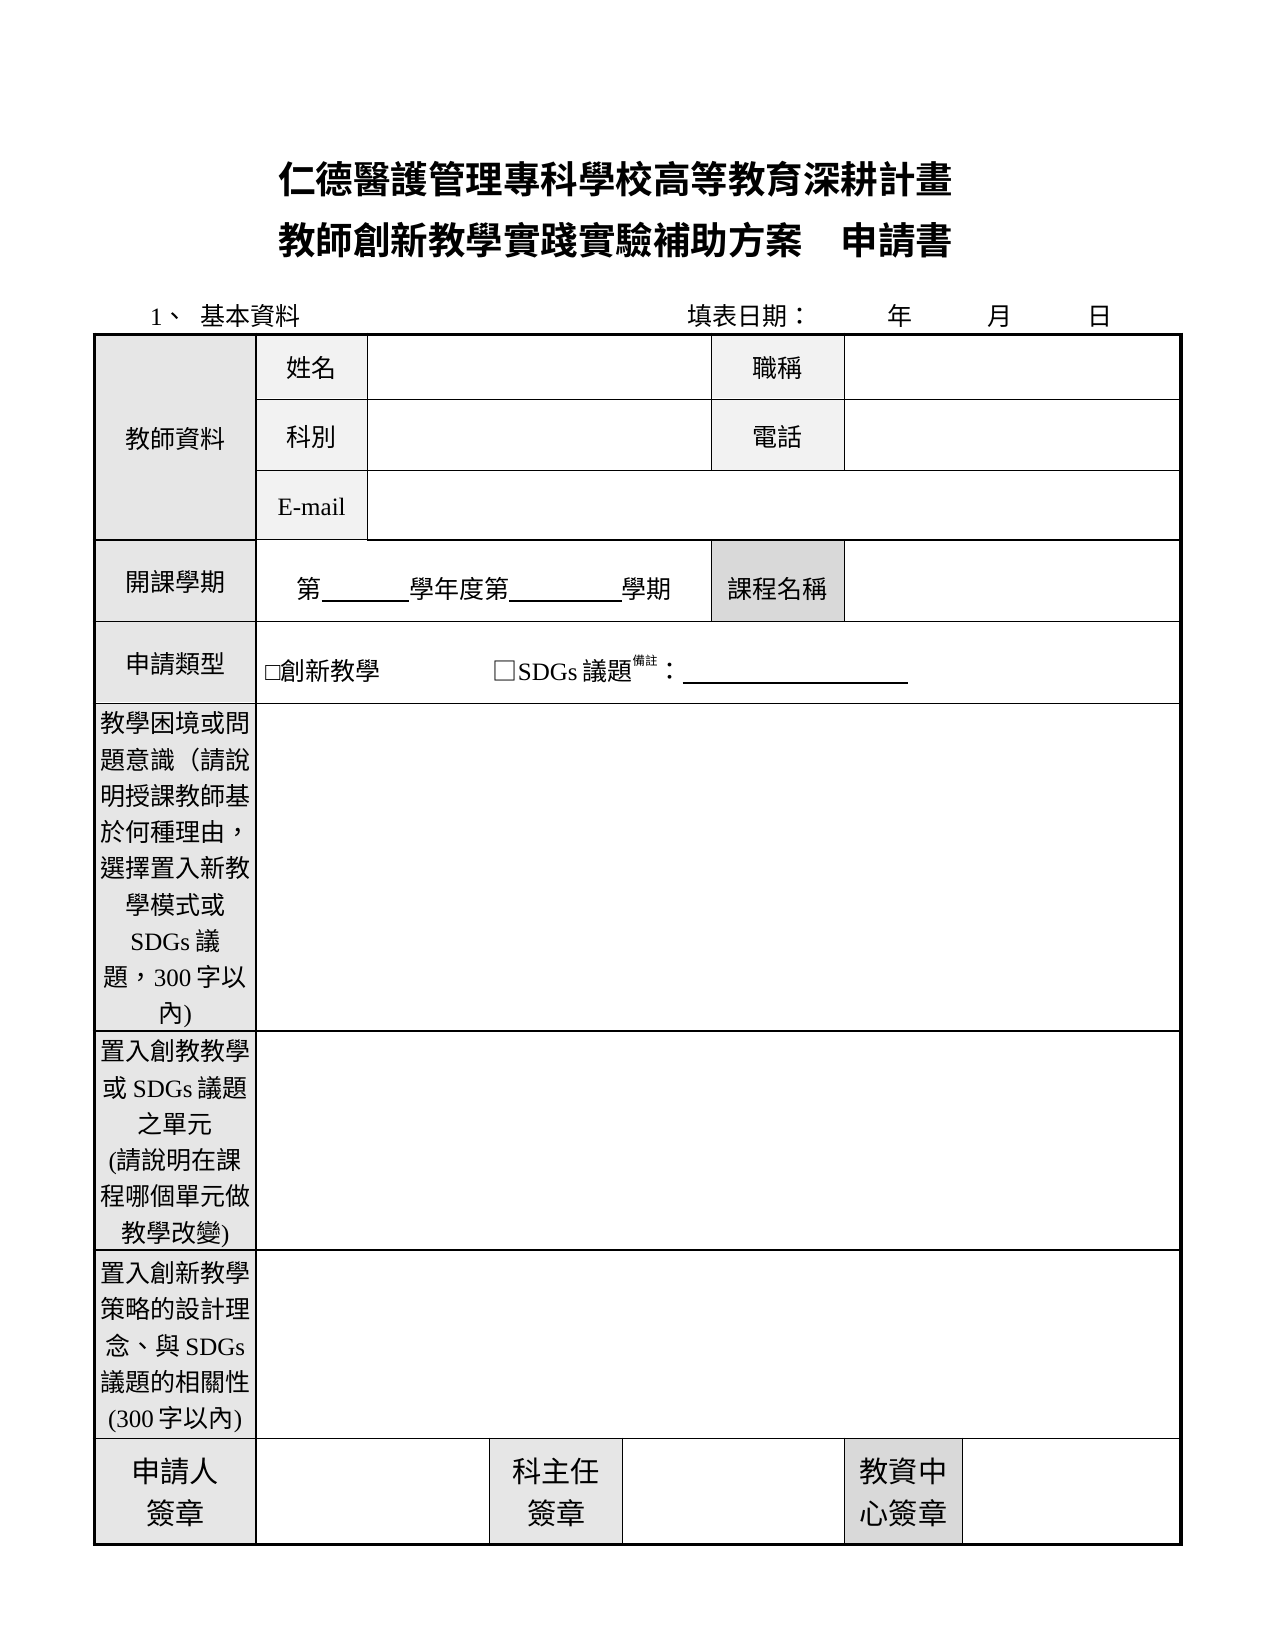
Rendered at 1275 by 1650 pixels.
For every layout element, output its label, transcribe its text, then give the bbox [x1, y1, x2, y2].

table_cell 申請類型 [96, 622, 255, 702]
table_cell □創新教學 □SDGs議題備註： [257, 622, 1179, 702]
table_cell 教學困境或問題意識（請說明授課教師基於何種理由，選擇置入新教學模式或SDGs議題，300字以內) [96, 704, 255, 1030]
table_cell [368, 400, 711, 470]
table_cell [845, 541, 1179, 621]
table_cell 申請人 簽章 [96, 1439, 255, 1543]
table_cell [623, 1439, 844, 1543]
table_cell [257, 1251, 1179, 1438]
table_cell 教資中心簽章 [845, 1439, 962, 1543]
table_cell 置入創教教學或SDGs議題之單元 (請說明在課程哪個單元做教學改變) [96, 1032, 255, 1249]
list 基本資料 填表日期： 年 月 日 [150, 296, 1133, 333]
table_cell [257, 1032, 1179, 1249]
table_cell [368, 471, 1179, 539]
table_header 教師資料 [96, 336, 255, 539]
table_cell [845, 400, 1179, 470]
table_cell E-mail [257, 471, 367, 539]
table_cell 課程名稱 [712, 541, 844, 621]
table_cell [257, 1439, 489, 1543]
table_header 職稱 [712, 336, 844, 398]
table_cell 置入創新教學策略的設計理念、與SDGs議題的相關性 (300字以內) [96, 1251, 255, 1438]
text 教師創新教學實踐實驗補助方案 申請書 [106, 211, 1125, 265]
table_cell [963, 1439, 1179, 1543]
table_header [845, 336, 1179, 398]
table_cell 科別 [257, 400, 367, 470]
table_cell 開課學期 [96, 541, 255, 621]
table_cell 第 學年度第 學期 [257, 540, 711, 621]
table_cell 科主任 簽章 [490, 1439, 622, 1543]
table_header [368, 336, 711, 398]
table_header 姓名 [257, 336, 367, 398]
text 仁德醫護管理專科學校高等教育深耕計畫 [106, 150, 1125, 204]
table_cell [257, 704, 1179, 1030]
table_cell 電話 [712, 400, 844, 470]
